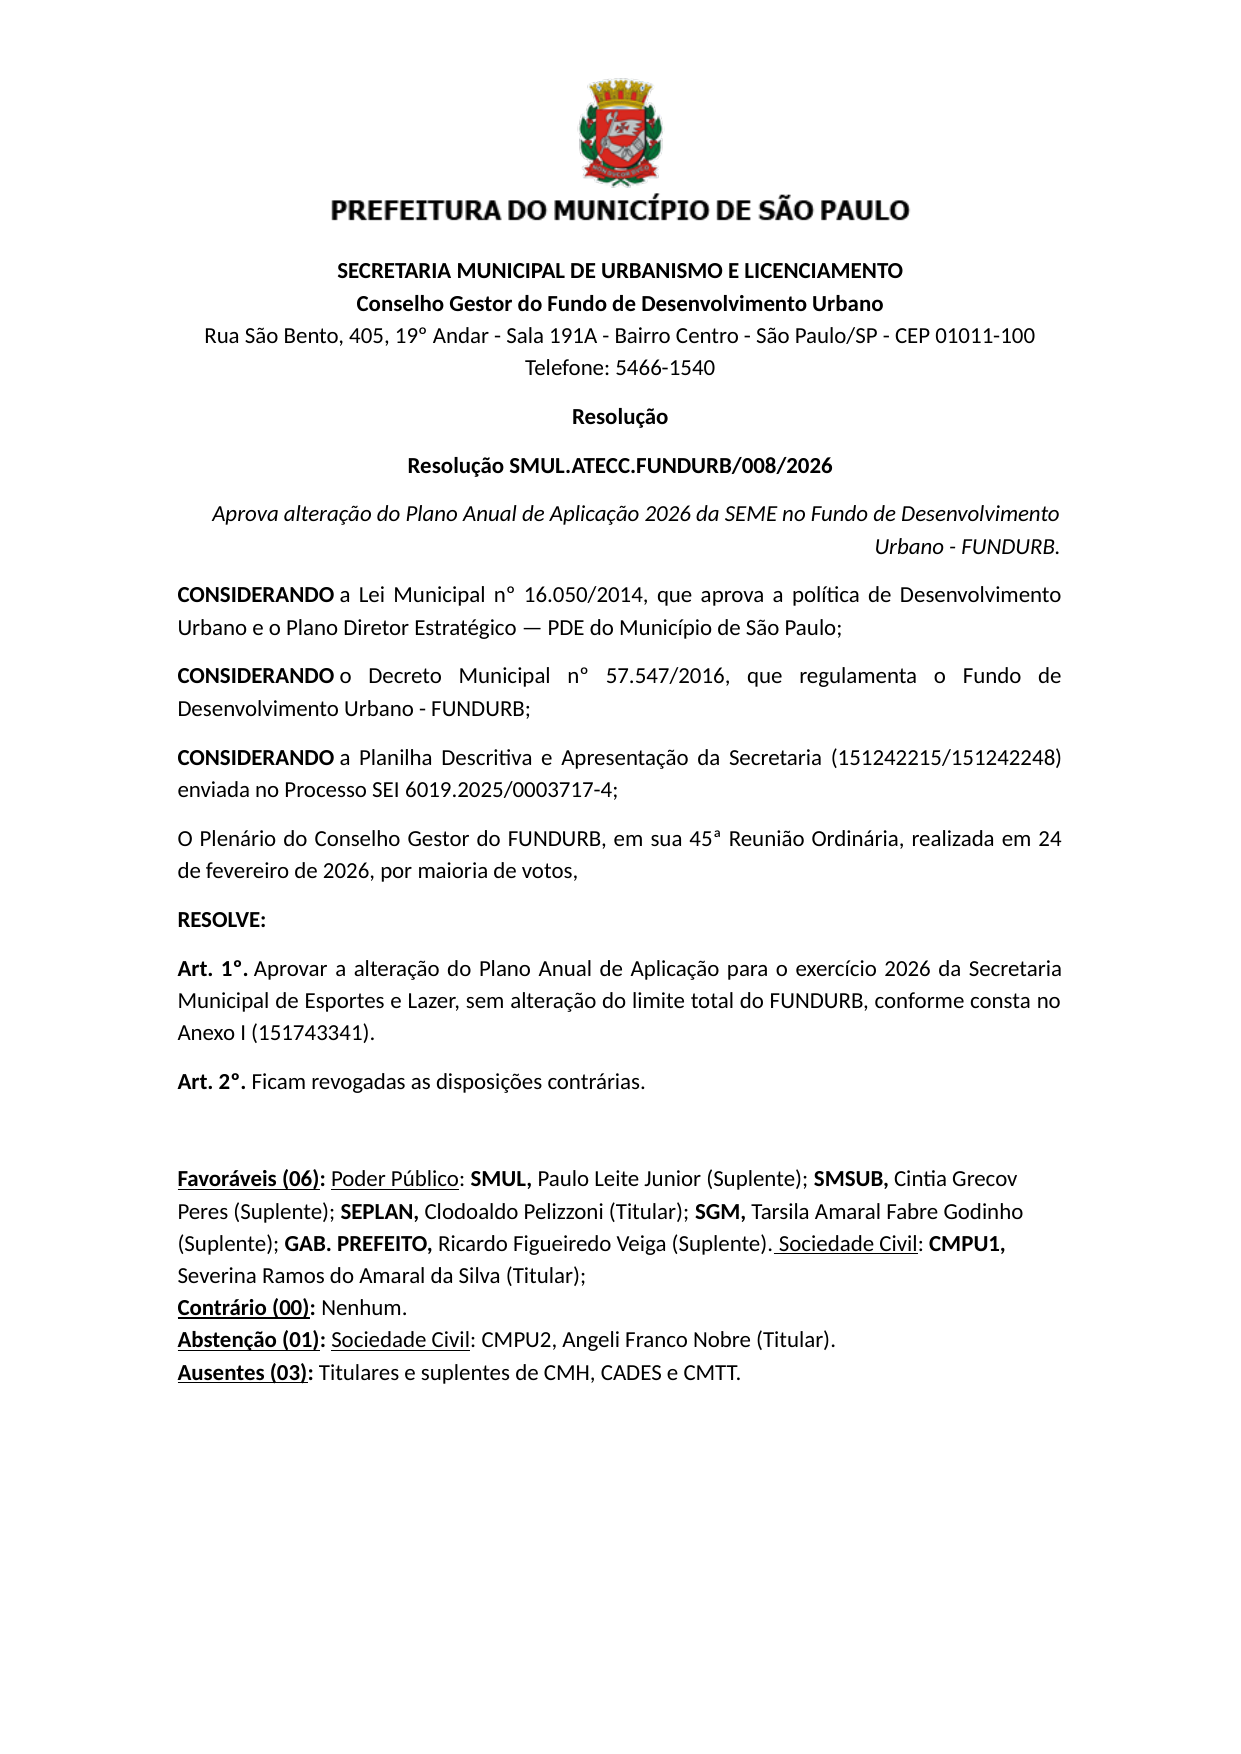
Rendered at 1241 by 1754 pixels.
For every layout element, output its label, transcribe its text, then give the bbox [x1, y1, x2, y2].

text Resolução SMUL.ATECC.FUNDURB/008/2026 [177, 451, 1063, 479]
text Art. 2º. Ficam revogadas as disposições contrárias. [177, 1067, 1063, 1095]
text RESOLVE: [177, 905, 1063, 933]
text CONSIDERANDO a Planilha Descritiva e Apresentação da Secretaria (151242215/151242248) enviada no Processo SEI 6019.2025/0003717-4; [177, 743, 1063, 803]
text CONSIDERANDO a Lei Municipal nº 16.050/2014, que aprova a política de Desenvolvimento Urbano e o Plano Diretor Estratégico — PDE do Município de São Paulo; [177, 581, 1063, 641]
text CONSIDERANDO o Decreto Municipal nº 57.547/2016, que regulamenta o Fundo de Desenvolvimento Urbano - FUNDURB; [177, 662, 1063, 722]
text Favoráveis (06): Poder Público: SMUL, Paulo Leite Junior (Suplente); SMSUB, Cintia Grecov Peres (Suplente); SEPLAN, Clodoaldo Pelizzoni (Titular); SGM, Tarsila Amaral Fabre Godinho (Suplente); GAB. PREFEITO, Ricardo Figueiredo Veiga (Suplente). Sociedade Civil: CMPU1, Severina Ramos do Amaral da Silva (Titular); Contrário (00): Nenhum. Abstenção (01): Sociedade Civil: CMPU2, Angeli Franco Nobre (Titular). Ausentes (03): Titulares e suplentes de CMH, CADES e CMTT. [177, 1164, 1063, 1386]
text Resolução [177, 402, 1063, 430]
text Aprova alteração do Plano Anual de Aplicação 2026 da SEME no Fundo de Desenvolvimento Urbano - FUNDURB. [177, 499, 1063, 560]
text O Plenário do Conselho Gestor do FUNDURB, em sua 45ª Reunião Ordinária, realizada em 24 de fevereiro de 2026, por maioria de votos, [177, 824, 1063, 884]
text SECRETARIA MUNICIPAL DE URBANISMO E LICENCIAMENTO Conselho Gestor do Fundo de Desenvolvimento Urbano Rua São Bento, 405, 19º Andar - Sala 191A - Bairro Centro - São Paulo/SP - CEP 01011-100 Telefone: 5466-1540 [177, 256, 1063, 381]
text Art. 1º. Aprovar a alteração do Plano Anual de Aplicação para o exercício 2026 da Secretaria Municipal de Esportes e Lazer, sem alteração do limite total do FUNDURB, conforme consta no Anexo I (151743341). [177, 954, 1063, 1046]
